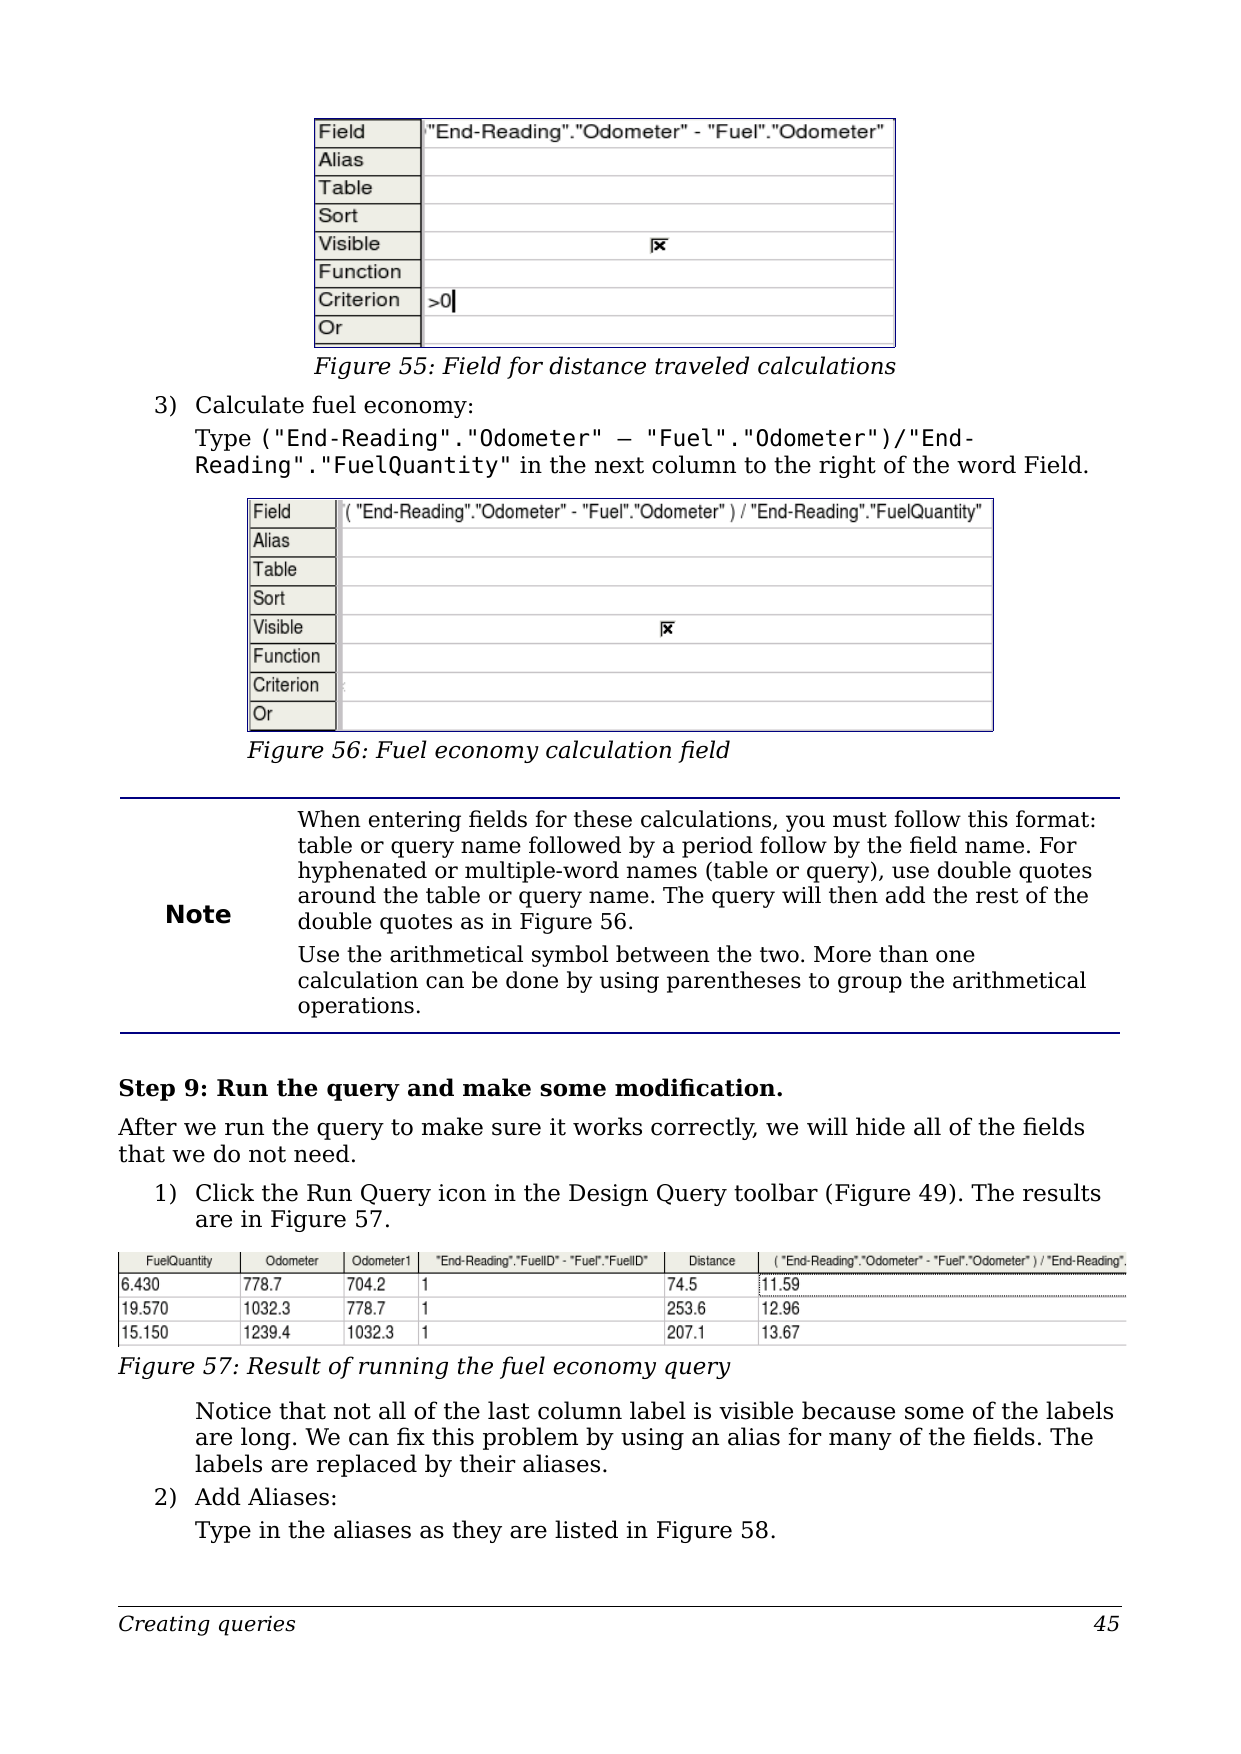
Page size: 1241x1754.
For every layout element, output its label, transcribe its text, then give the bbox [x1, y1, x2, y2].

picture [118, 1252, 1127, 1347]
table_header When entering fields for these calculations, you must follow this format: table or query name followed by a period follow by the field name. For hyphenated or multiple-word names (table or query), use double quotes around the table or query name. The query will then add the rest of the double quotes as in Figure 56. Use the arithmetical symbol between the two. More than one calculation can be done by using parentheses to group the arithmetical operations. [276, 799, 1119, 1032]
text After we run the query to make sure it works correctly, we will hide all of the fields that we do not need. [118, 1114, 1122, 1167]
text Figure 56: Fuel economy calculation field [247, 738, 993, 764]
list Notice that not all of the last column label is visible because some of the labels are long. We can fix this problem by using an alias for many of the fields. The labels are replaced by their aliases. [195, 1398, 1122, 1478]
picture [315, 119, 895, 347]
text Step 9: Run the query and make some modification. [118, 1075, 1122, 1102]
list Click the Run Query icon in the Design Query toolbar (Figure 49). The results are in Figure 57. [177, 1180, 1122, 1233]
text Figure 57: Result of running the fuel economy query [118, 1353, 1126, 1380]
text Figure 55: Field for distance traveled calculations [314, 353, 926, 380]
list Type in the aliases as they are listed in Figure 58. [195, 1517, 1122, 1544]
list Calculate fuel economy: [177, 393, 1122, 419]
list Add Aliases: [177, 1484, 1122, 1511]
picture [248, 500, 993, 731]
list Type ("End-Reading"."Odometer" – "Fuel"."Odometer")/"End-Reading"."FuelQuantity" in the next column to the right of the word Field. [195, 426, 1122, 479]
table_header Note [120, 799, 276, 1032]
